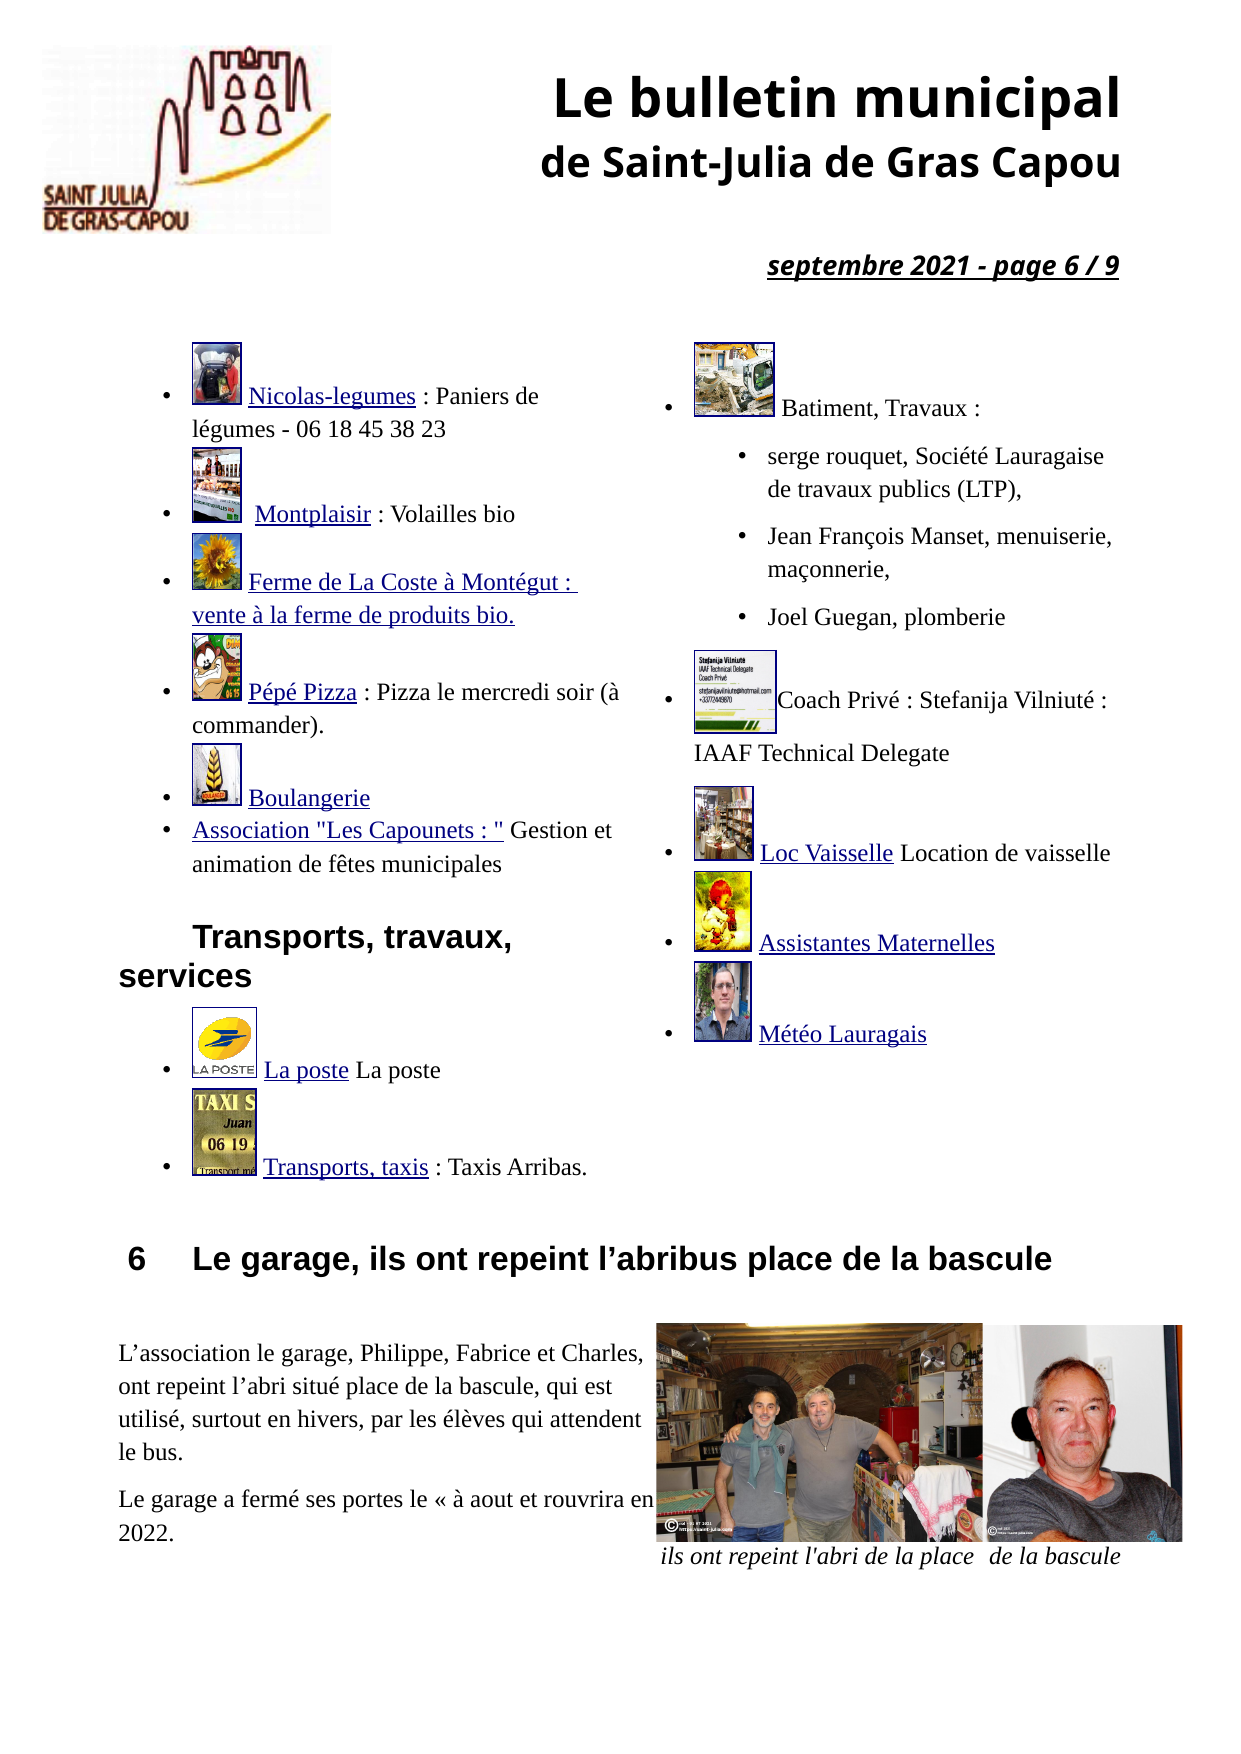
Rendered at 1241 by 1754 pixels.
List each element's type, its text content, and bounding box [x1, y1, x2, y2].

list Montplaisir : Volailles bio [162, 447, 620, 528]
list Météo Lauragais [664, 961, 1122, 1047]
list Coach Privé : Stefanija Vilniuté : IAAF Technical Delegate [664, 650, 1122, 767]
picture [37, 0, 343, 234]
list Association "Les Capounets : " Gestion et animation de fêtes municipales [162, 816, 620, 877]
text L’association le garage, Philippe, Fabrice et Charles, ont repeint l’abri situé place de la bascule, qui est utilisé, surtout en hivers, par les élèves qui attendent le bus. [118, 1338, 656, 1466]
list La poste La poste [162, 1007, 620, 1084]
text de la bascule [983, 1542, 1182, 1570]
list Jean François Manset, menuiserie, maçonnerie, [738, 521, 1122, 583]
picture [193, 449, 240, 521]
text Le garage a fermé ses portes le « à aout et rouvrira en 2022. [118, 1484, 656, 1546]
list Loc Vaisselle Location de vaisselle [664, 786, 1122, 866]
list Joel Guegan, plomberie [738, 602, 1122, 631]
picture [193, 344, 240, 403]
picture [656, 1323, 1183, 1542]
picture [695, 872, 750, 950]
picture [193, 745, 240, 804]
picture [193, 635, 240, 699]
text ils ont repeint l'abri de la place [656, 1542, 983, 1570]
subtitle Transports, travaux, services [118, 917, 620, 994]
picture [193, 1008, 256, 1077]
picture [695, 963, 750, 1040]
list serge rouquet, Société Lauragaise de travaux publics (LTP), [738, 441, 1122, 503]
list Batiment, Travaux : [664, 342, 1122, 422]
picture [695, 344, 773, 415]
picture [695, 787, 752, 859]
list Pépé Pizza : Pizza le mercredi soir (à commander). [162, 633, 620, 739]
list Nicolas-legumes : Paniers de légumes - 06 18 45 38 23 [162, 342, 620, 443]
list Assistantes Maternelles [664, 871, 1122, 957]
list Boulangerie [162, 743, 620, 811]
picture [695, 651, 775, 732]
picture [193, 1090, 255, 1174]
subtitle Le garage, ils ont repeint l’abribus place de la bascule [118, 1239, 1122, 1278]
list Transports, taxis : Taxis Arribas. [162, 1088, 620, 1181]
picture [193, 534, 240, 589]
list Ferme de La Coste à Montégut : vente à la ferme de produits bio. [162, 532, 620, 629]
